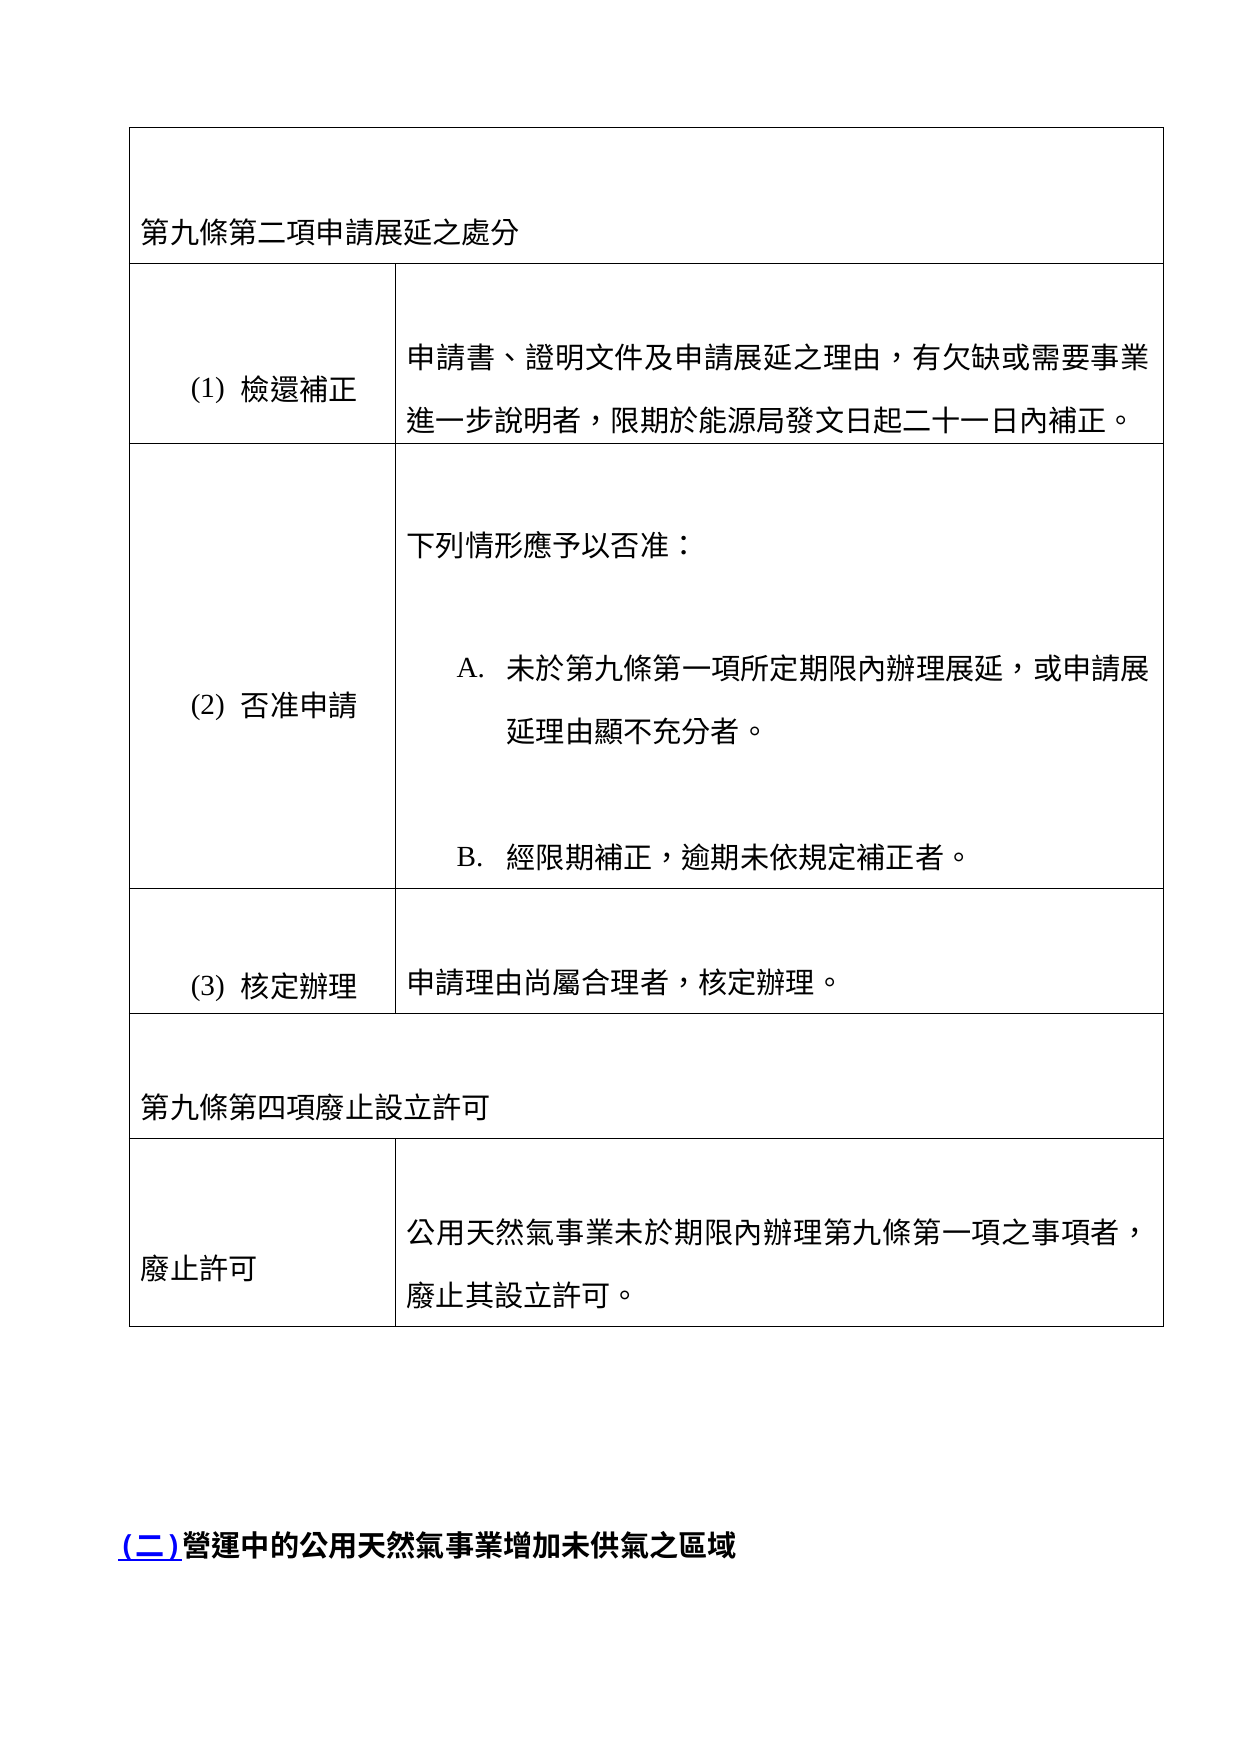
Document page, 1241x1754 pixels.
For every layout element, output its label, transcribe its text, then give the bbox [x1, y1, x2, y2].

table_cell 廢止許可 [130, 1139, 395, 1326]
table_cell 核定辦理 [130, 889, 395, 1013]
table_cell 檢還補正 [130, 264, 395, 443]
table_cell 公用天然氣事業未於期限內辦理第九條第一項之事項者，廢止其設立許可。 [396, 1139, 1163, 1326]
table_cell 申請理由尚屬合理者，核定辦理。 [396, 889, 1163, 1013]
table_header 第九條第二項申請展延之處分 [130, 128, 1163, 263]
text (二)營運中的公用天然氣事業增加未供氣之區域 [118, 1502, 1122, 1564]
table_cell 下列情形應予以否准： 未於第九條第一項所定期限內辦理展延，或申請展延理由顯不充分者。 經限期補正，逾期未依規定補正者。 [396, 444, 1163, 888]
table_cell 第九條第四項廢止設立許可 [130, 1014, 1163, 1138]
table_cell 否准申請 [130, 444, 395, 888]
table_cell 申請書、證明文件及申請展延之理由，有欠缺或需要事業進一步說明者，限期於能源局發文日起二十一日內補正。 [396, 264, 1163, 443]
